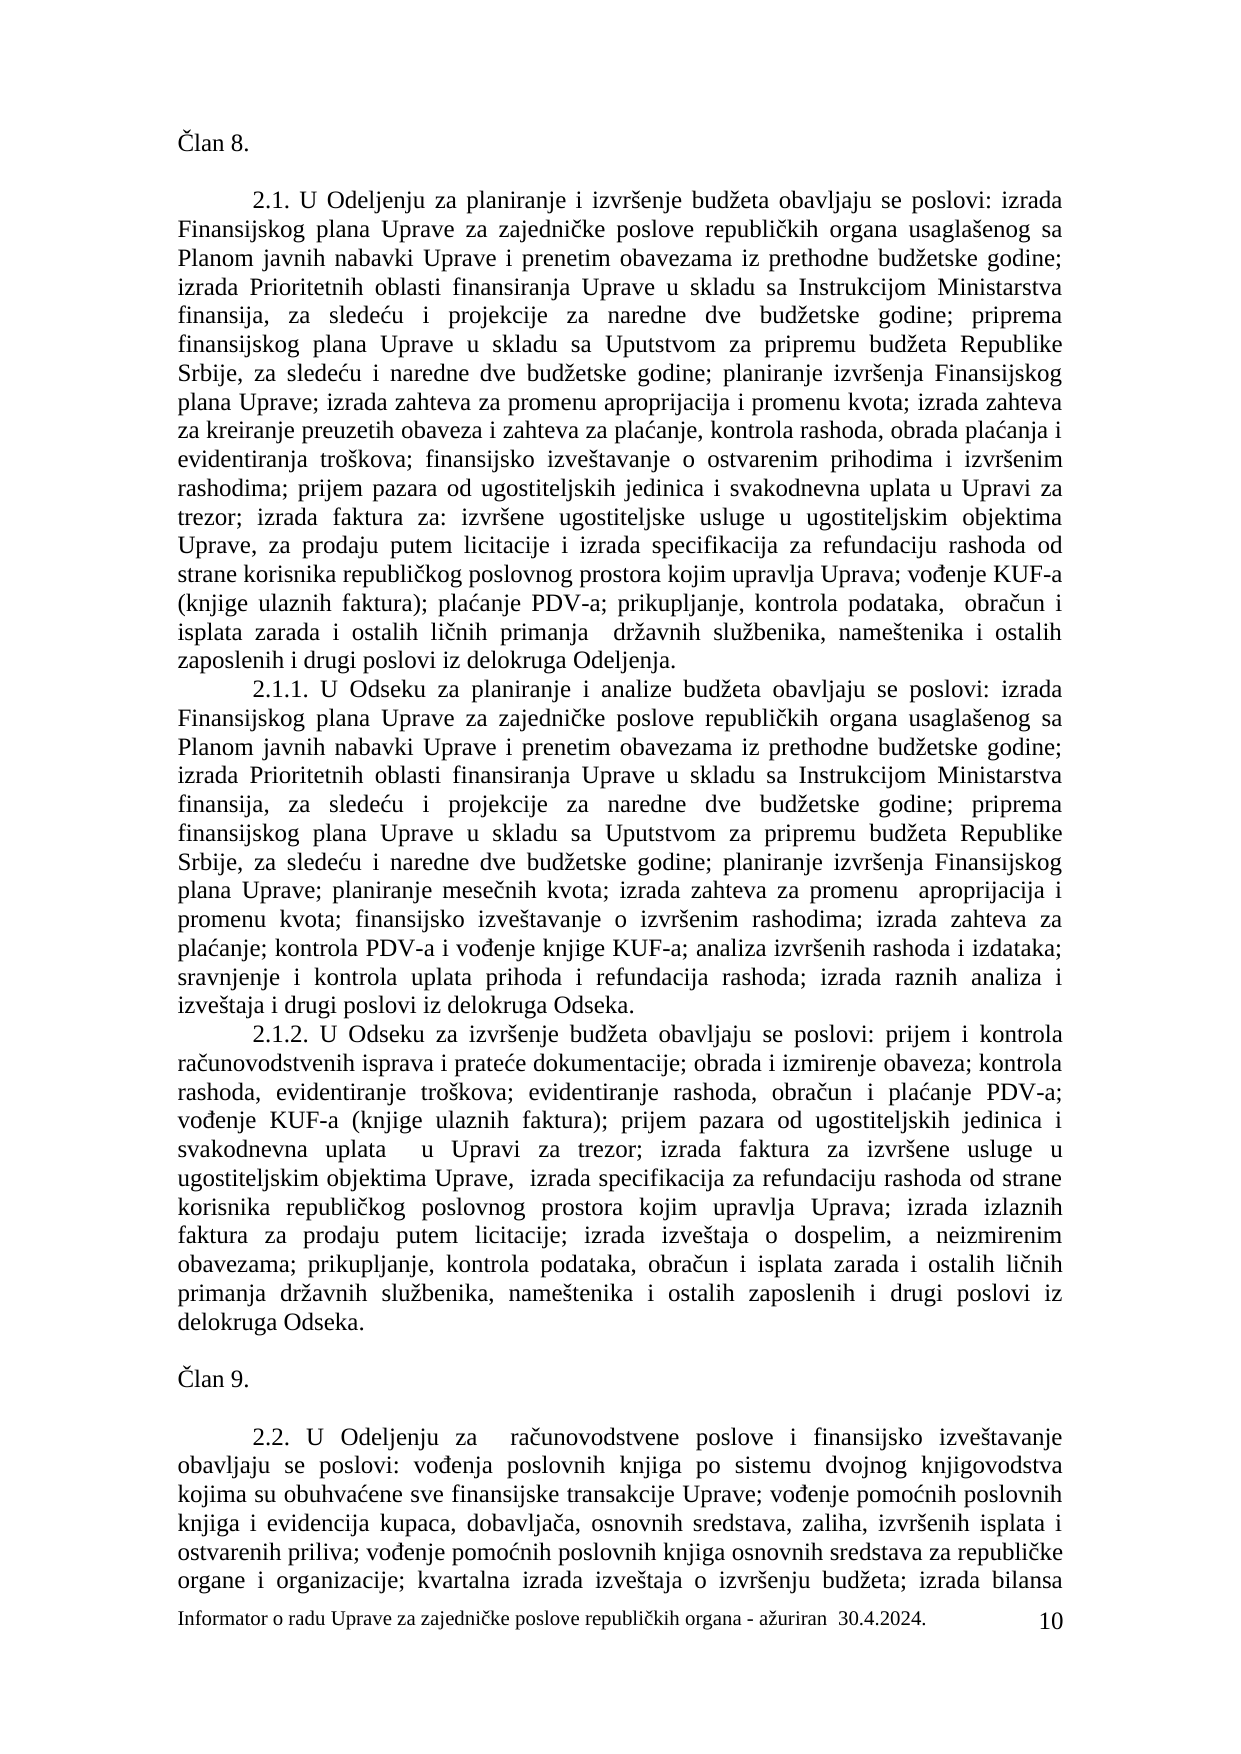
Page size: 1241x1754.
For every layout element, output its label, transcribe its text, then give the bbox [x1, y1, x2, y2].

subtitle Član 9. [177, 1364, 1063, 1393]
subtitle 2.2. U Odeljenju za računovodstvene poslove i finansijsko izveštavanje obavljaju se poslovi: vođenja poslovnih knjiga po sistemu dvojnog knjigovodstva kojima su obuhvaćene sve finansijske transakcije Uprave; vođenje pomoćnih poslovnih knjiga i evidencija kupaca, dobavljača, osnovnih sredstava, zaliha, izvršenih isplata i ostvarenih priliva; vođenje pomoćnih poslovnih knjiga osnovnih sredstava za republičke organe i organizacije; kvartalna izrada izveštaja o izvršenju budžeta; izrada bilansa [177, 1422, 1063, 1594]
subtitle 2.1.2. U Odseku za izvršenje budžeta obavljaju se poslovi: prijem i kontrola računovodstvenih isprava i prateće dokumentacije; obrada i izmirenje obaveza; kontrola rashoda, evidentiranje troškova; evidentiranje rashoda, obračun i plaćanje PDV-a; vođenje KUF-a (knjige ulaznih faktura); prijem pazara od ugostiteljskih jedinica i svakodnevna uplata u Upravi za trezor; izrada faktura za izvršene usluge u ugostiteljskim objektima Uprave, izrada specifikacija za refundaciju rashoda od strane korisnika republičkog poslovnog prostora kojim upravlja Uprava; izrada izlaznih faktura za prodaju putem licitacije; izrada izveštaja o dospelim, a neizmirenim obavezama; prikupljanje, kontrola podataka, obračun i isplata zarada i ostalih ličnih primanja državnih službenika, nameštenika i ostalih zaposlenih i drugi poslovi iz delokruga Odseka. [177, 1019, 1063, 1335]
subtitle 2.1. U Odeljenju za planiranje i izvršenje budžeta obavljaju se poslovi: izrada Finansijskog plana Uprave za zajedničke poslove republičkih organa usaglašenog sa Planom javnih nabavki Uprave i prenetim obavezama iz prethodne budžetske godine; izrada Prioritetnih oblasti finansiranja Uprave u skladu sa Instrukcijom Ministarstva finansija, za sledeću i projekcije za naredne dve budžetske godine; priprema finansijskog plana Uprave u skladu sa Uputstvom za pripremu budžeta Republike Srbije, za sledeću i naredne dve budžetske godine; planiranje izvršenja Finansijskog plana Uprave; izrada zahteva za promenu aproprijacija i promenu kvota; izrada zahteva za kreiranje preuzetih obaveza i zahteva za plaćanje, kontrola rashoda, obrada plaćanja i evidentiranja troškova; finansijsko izveštavanje o ostvarenim prihodima i izvršenim rashodima; prijem pazara od ugostiteljskih jedinica i svakodnevna uplata u Upravi za trezor; izrada faktura za: izvršene ugostiteljske usluge u ugostiteljskim objektima Uprave, za prodaju putem licitacije i izrada specifikacija za refundaciju rashoda od strane korisnika republičkog poslovnog prostora kojim upravlja Uprava; vođenje KUF-a (knjige ulaznih faktura); plaćanje PDV-a; prikupljanje, kontrola podataka, obračun i isplata zarada i ostalih ličnih primanja državnih službenika, nameštenika i ostalih zaposlenih i drugi poslovi iz delokruga Odeljenja. [177, 185, 1063, 674]
subtitle 2.1.1. U Odseku za planiranje i analize budžeta obavljaju se poslovi: izrada Finansijskog plana Uprave za zajedničke poslove republičkih organa usaglašenog sa Planom javnih nabavki Uprave i prenetim obavezama iz prethodne budžetske godine; izrada Prioritetnih oblasti finansiranja Uprave u skladu sa Instrukcijom Ministarstva finansija, za sledeću i projekcije za naredne dve budžetske godine; priprema finansijskog plana Uprave u skladu sa Uputstvom za pripremu budžeta Republike Srbije, za sledeću i naredne dve budžetske godine; planiranje izvršenja Finansijskog plana Uprave; planiranje mesečnih kvota; izrada zahteva za promenu aproprijacija i promenu kvota; finansijsko izveštavanje o izvršenim rashodima; izrada zahteva za plaćanje; kontrola PDV-a i vođenje knjige KUF-a; analiza izvršenih rashoda i izdataka; sravnjenje i kontrola uplata prihoda i refundacija rashoda; izrada raznih analiza i izveštaja i drugi poslovi iz delokruga Odseka. [177, 674, 1063, 1019]
subtitle Član 8. [177, 128, 1063, 157]
